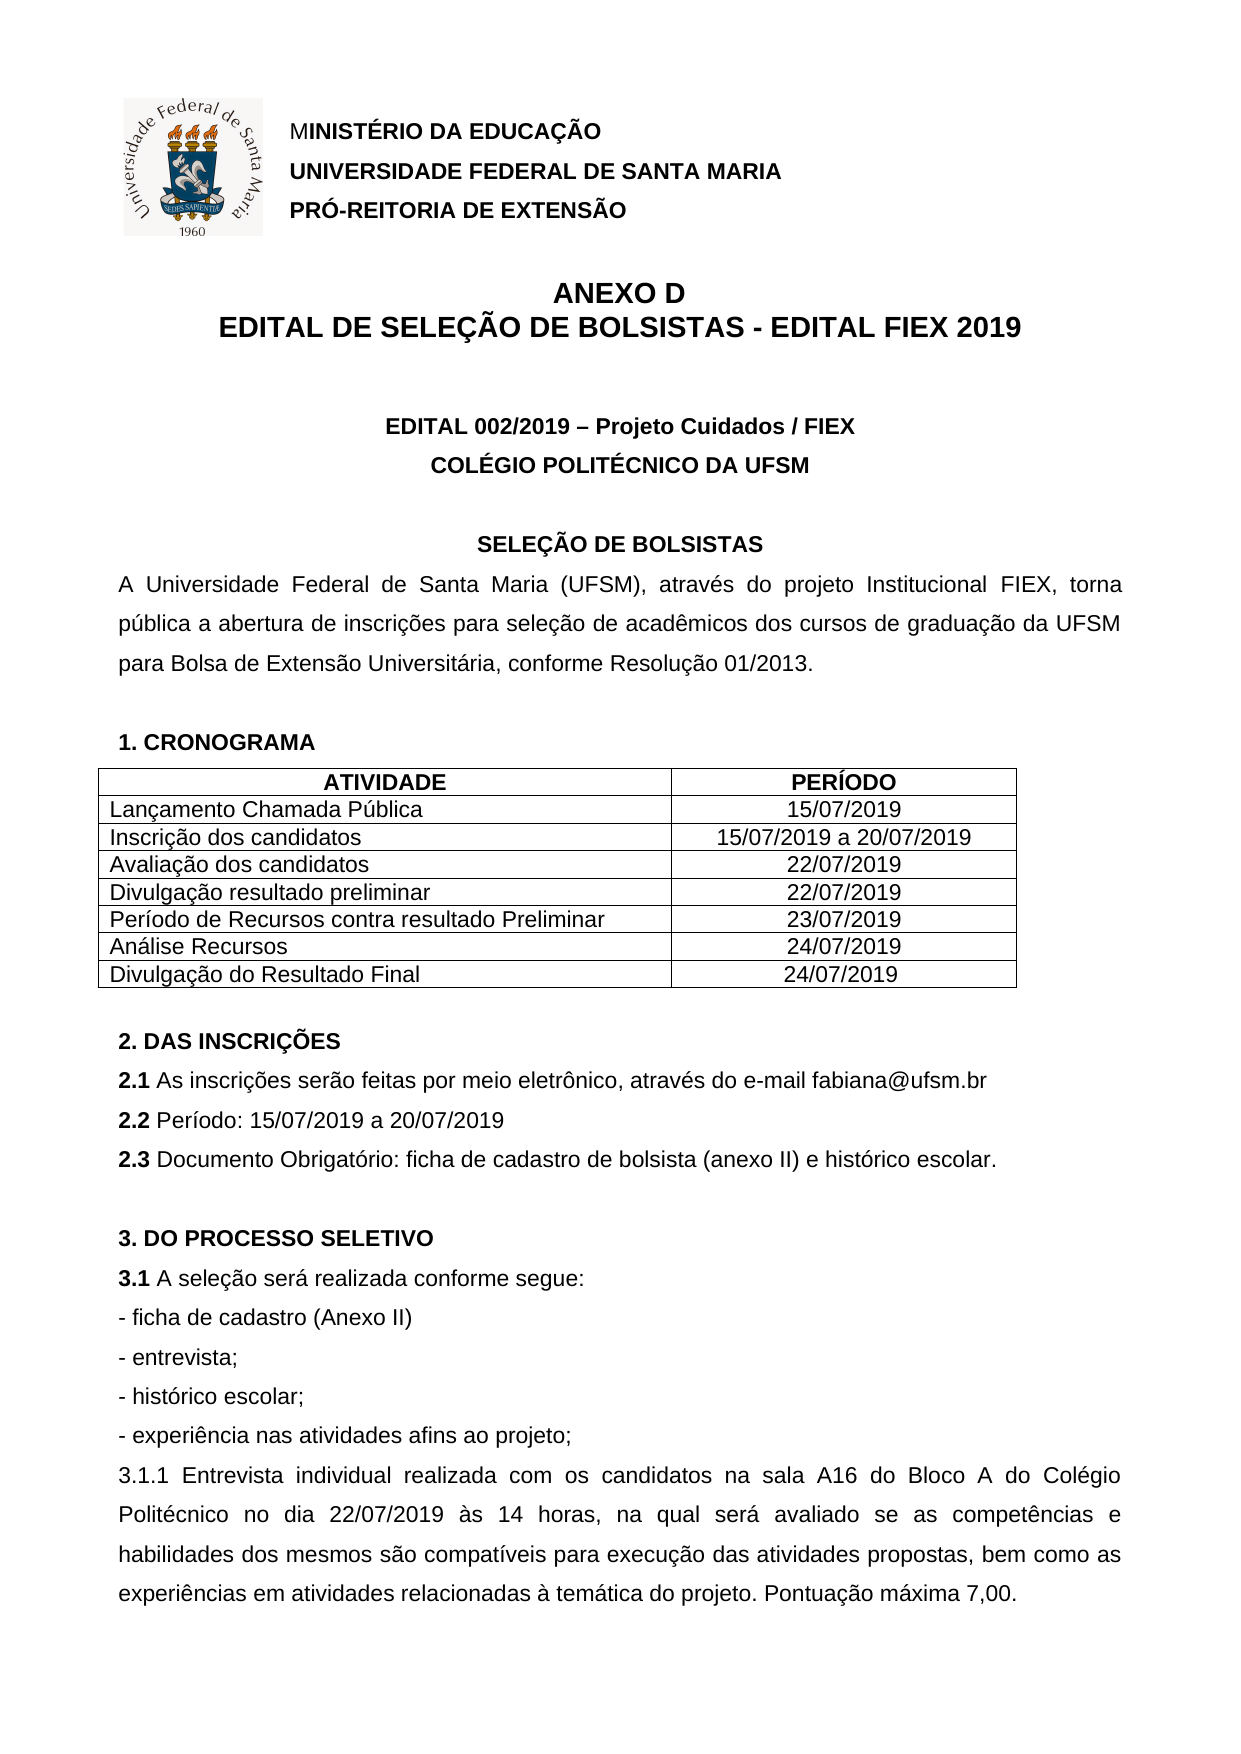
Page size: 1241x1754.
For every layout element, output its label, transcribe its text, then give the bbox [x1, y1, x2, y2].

text - experiência nas atividades afins ao projeto; [118, 1422, 1122, 1449]
table_cell 15/07/2019 a 20/07/2019 [672, 824, 1016, 850]
table_cell Avaliação dos candidatos [99, 851, 671, 877]
picture [123, 98, 263, 236]
table_cell 23/07/2019 [672, 906, 1016, 932]
text - ficha de cadastro (Anexo II) [118, 1304, 1122, 1330]
text 1. CRONOGRAMA [118, 728, 1122, 755]
table_header PERÍODO [672, 769, 1016, 795]
text SELEÇÃO DE BOLSISTAS [118, 531, 1122, 557]
text COLÉGIO POLITÉCNICO DA UFSM [118, 452, 1122, 478]
text 3.1.1 Entrevista individual realizada com os candidatos na sala A16 do Bloco A do Colégio Politécnico no dia 22/07/2019 às 14 horas, na qual será avaliado se as competências e habilidades dos mesmos são compatíveis para execução das atividades propostas, bem como as experiências em atividades relacionadas à temática do projeto. Pontuação máxima 7,00. [118, 1462, 1122, 1607]
text 2. DAS INSCRIÇÕES [118, 1028, 1122, 1054]
table_cell 15/07/2019 [672, 796, 1016, 823]
text 3.1 A seleção será realizada conforme segue: [118, 1264, 1122, 1291]
text - entrevista; [118, 1343, 1122, 1370]
text EDITAL 002/2019 – Projeto Cuidados / FIEX [118, 413, 1122, 439]
table_cell Inscrição dos candidatos [99, 824, 671, 850]
text 2.2 Período: 15/07/2019 a 20/07/2019 [118, 1107, 1122, 1133]
table_cell 24/07/2019 [672, 961, 1016, 987]
table_cell 22/07/2019 [672, 879, 1016, 905]
table_cell Divulgação do Resultado Final [99, 961, 671, 987]
table_cell 24/07/2019 [672, 933, 1016, 960]
table_header ATIVIDADE [99, 769, 671, 795]
text A Universidade Federal de Santa Maria (UFSM), através do projeto Institucional FIEX, torna pública a abertura de inscrições para seleção de acadêmicos dos cursos de graduação da UFSM para Bolsa de Extensão Universitária, conforme Resolução 01/2013. [118, 571, 1122, 676]
table_cell 22/07/2019 [672, 851, 1016, 877]
table_cell Divulgação resultado preliminar [99, 879, 671, 905]
table_cell Lançamento Chamada Pública [99, 796, 671, 823]
table_cell Período de Recursos contra resultado Preliminar [99, 906, 671, 932]
text 2.1 As inscrições serão feitas por meio eletrônico, através do e-mail fabiana@ufsm.br [118, 1067, 1122, 1093]
table_cell Análise Recursos [99, 933, 671, 960]
text 2.3 Documento Obrigatório: ficha de cadastro de bolsista (anexo II) e histórico escolar. [118, 1146, 1122, 1172]
text 3. DO PROCESSO SELETIVO [118, 1225, 1122, 1251]
text - histórico escolar; [118, 1383, 1122, 1409]
